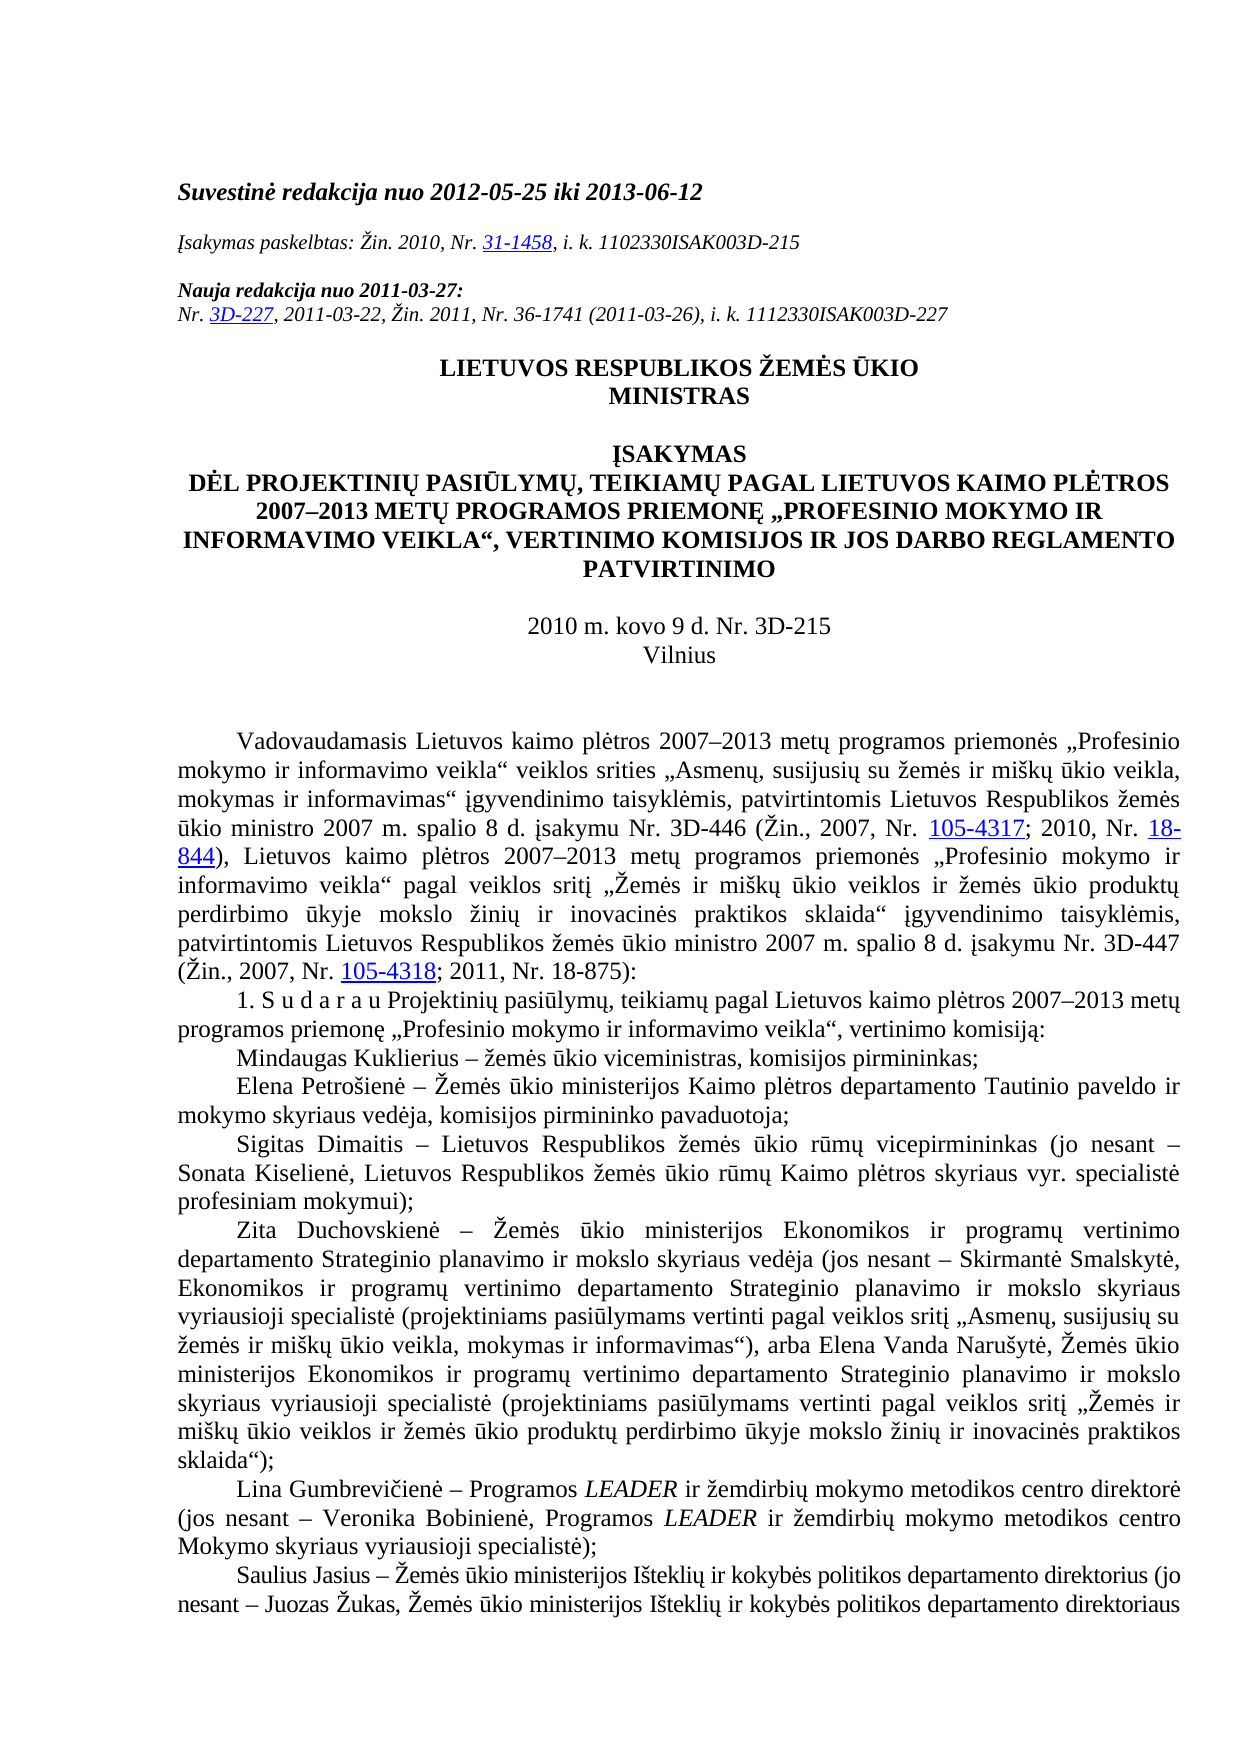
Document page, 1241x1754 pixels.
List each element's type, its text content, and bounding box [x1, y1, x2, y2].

text ĮSAKYMAS [177, 439, 1181, 468]
text Saulius Jasius – Žemės ūkio ministerijos Išteklių ir kokybės politikos departamento direktorius (jo nesant – Juozas Žukas, Žemės ūkio ministerijos Išteklių ir kokybės politikos departamento direktoriaus [177, 1560, 1181, 1618]
text Zita Duchovskienė – Žemės ūkio ministerijos Ekonomikos ir programų vertinimo departamento Strateginio planavimo ir mokslo skyriaus vedėja (jos nesant – Skirmantė Smalskytė, Ekonomikos ir programų vertinimo departamento Strateginio planavimo ir mokslo skyriaus vyriausioji specialistė (projektiniams pasiūlymams vertinti pagal veiklos sritį „Asmenų, susijusių su žemės ir miškų ūkio veikla, mokymas ir informavimas“), arba Elena Vanda Narušytė, Žemės ūkio ministerijos Ekonomikos ir programų vertinimo departamento Strateginio planavimo ir mokslo skyriaus vyriausioji specialistė (projektiniams pasiūlymams vertinti pagal veiklos sritį „Žemės ir miškų ūkio veiklos ir žemės ūkio produktų perdirbimo ūkyje mokslo žinių ir inovacinės praktikos sklaida“); [177, 1215, 1181, 1474]
text Sigitas Dimaitis – Lietuvos Respublikos žemės ūkio rūmų vicepirmininkas (jo nesant – Sonata Kiselienė, Lietuvos Respublikos žemės ūkio rūmų Kaimo plėtros skyriaus vyr. specialistė profesiniam mokymui); [177, 1129, 1181, 1215]
text Nauja redakcija nuo 2011-03-27: [177, 278, 1181, 302]
text Įsakymas paskelbtas: Žin. 2010, Nr. 31-1458, i. k. 1102330ISAK003D-215 [177, 230, 1181, 254]
text Vilnius [177, 640, 1181, 669]
text Suvestinė redakcija nuo 2012-05-25 iki 2013-06-12 [177, 177, 1181, 206]
text Nr. 3D-227, 2011-03-22, Žin. 2011, Nr. 36-1741 (2011-03-26), i. k. 1112330ISAK003D-227 [177, 302, 1181, 326]
text Vadovaudamasis Lietuvos kaimo plėtros 2007–2013 metų programos priemonės „Profesinio mokymo ir informavimo veikla“ veiklos srities „Asmenų, susijusių su žemės ir miškų ūkio veikla, mokymas ir informavimas“ įgyvendinimo taisyklėmis, patvirtintomis Lietuvos Respublikos žemės ūkio ministro 2007 m. spalio 8 d. įsakymu Nr. 3D-446 (Žin., 2007, Nr. 105-4317; 2010, Nr. 18-844), Lietuvos kaimo plėtros 2007–2013 metų programos priemonės „Profesinio mokymo ir informavimo veikla“ pagal veiklos sritį „Žemės ir miškų ūkio veiklos ir žemės ūkio produktų perdirbimo ūkyje mokslo žinių ir inovacinės praktikos sklaida“ įgyvendinimo taisyklėmis, patvirtintomis Lietuvos Respublikos žemės ūkio ministro 2007 m. spalio 8 d. įsakymu Nr. 3D-447 (Žin., 2007, Nr. 105-4318; 2011, Nr. 18-875): [177, 726, 1181, 985]
text 2010 m. kovo 9 d. Nr. 3D-215 [177, 611, 1181, 640]
text Elena Petrošienė – Žemės ūkio ministerijos Kaimo plėtros departamento Tautinio paveldo ir mokymo skyriaus vedėja, komisijos pirmininko pavaduotoja; [177, 1071, 1181, 1129]
text Mindaugas Kuklierius – žemės ūkio viceministras, komisijos pirmininkas; [177, 1043, 1181, 1071]
text MINISTRAS [177, 381, 1181, 410]
text Lina Gumbrevičienė – Programos LEADER ir žemdirbių mokymo metodikos centro direktorė (jos nesant – Veronika Bobinienė, Programos LEADER ir žemdirbių mokymo metodikos centro Mokymo skyriaus vyriausioji specialistė); [177, 1474, 1181, 1560]
text LIETUVOS RESPUBLIKOS ŽEMĖS ŪKIO [177, 353, 1181, 381]
text 1. S u d a r a u Projektinių pasiūlymų, teikiamų pagal Lietuvos kaimo plėtros 2007–2013 metų programos priemonę „Profesinio mokymo ir informavimo veikla“, vertinimo komisiją: [177, 985, 1181, 1043]
text DĖL PROJEKTINIŲ PASIŪLYMŲ, TEIKIAMŲ PAGAL LIETUVOS KAIMO PLĖTROS 2007–2013 METŲ PROGRAMOS PRIEMONĘ „PROFESINIO MOKYMO IR INFORMAVIMO VEIKLA“, VERTINIMO KOMISIJOS IR JOS DARBO REGLAMENTO PATVIRTINIMO [177, 468, 1181, 583]
